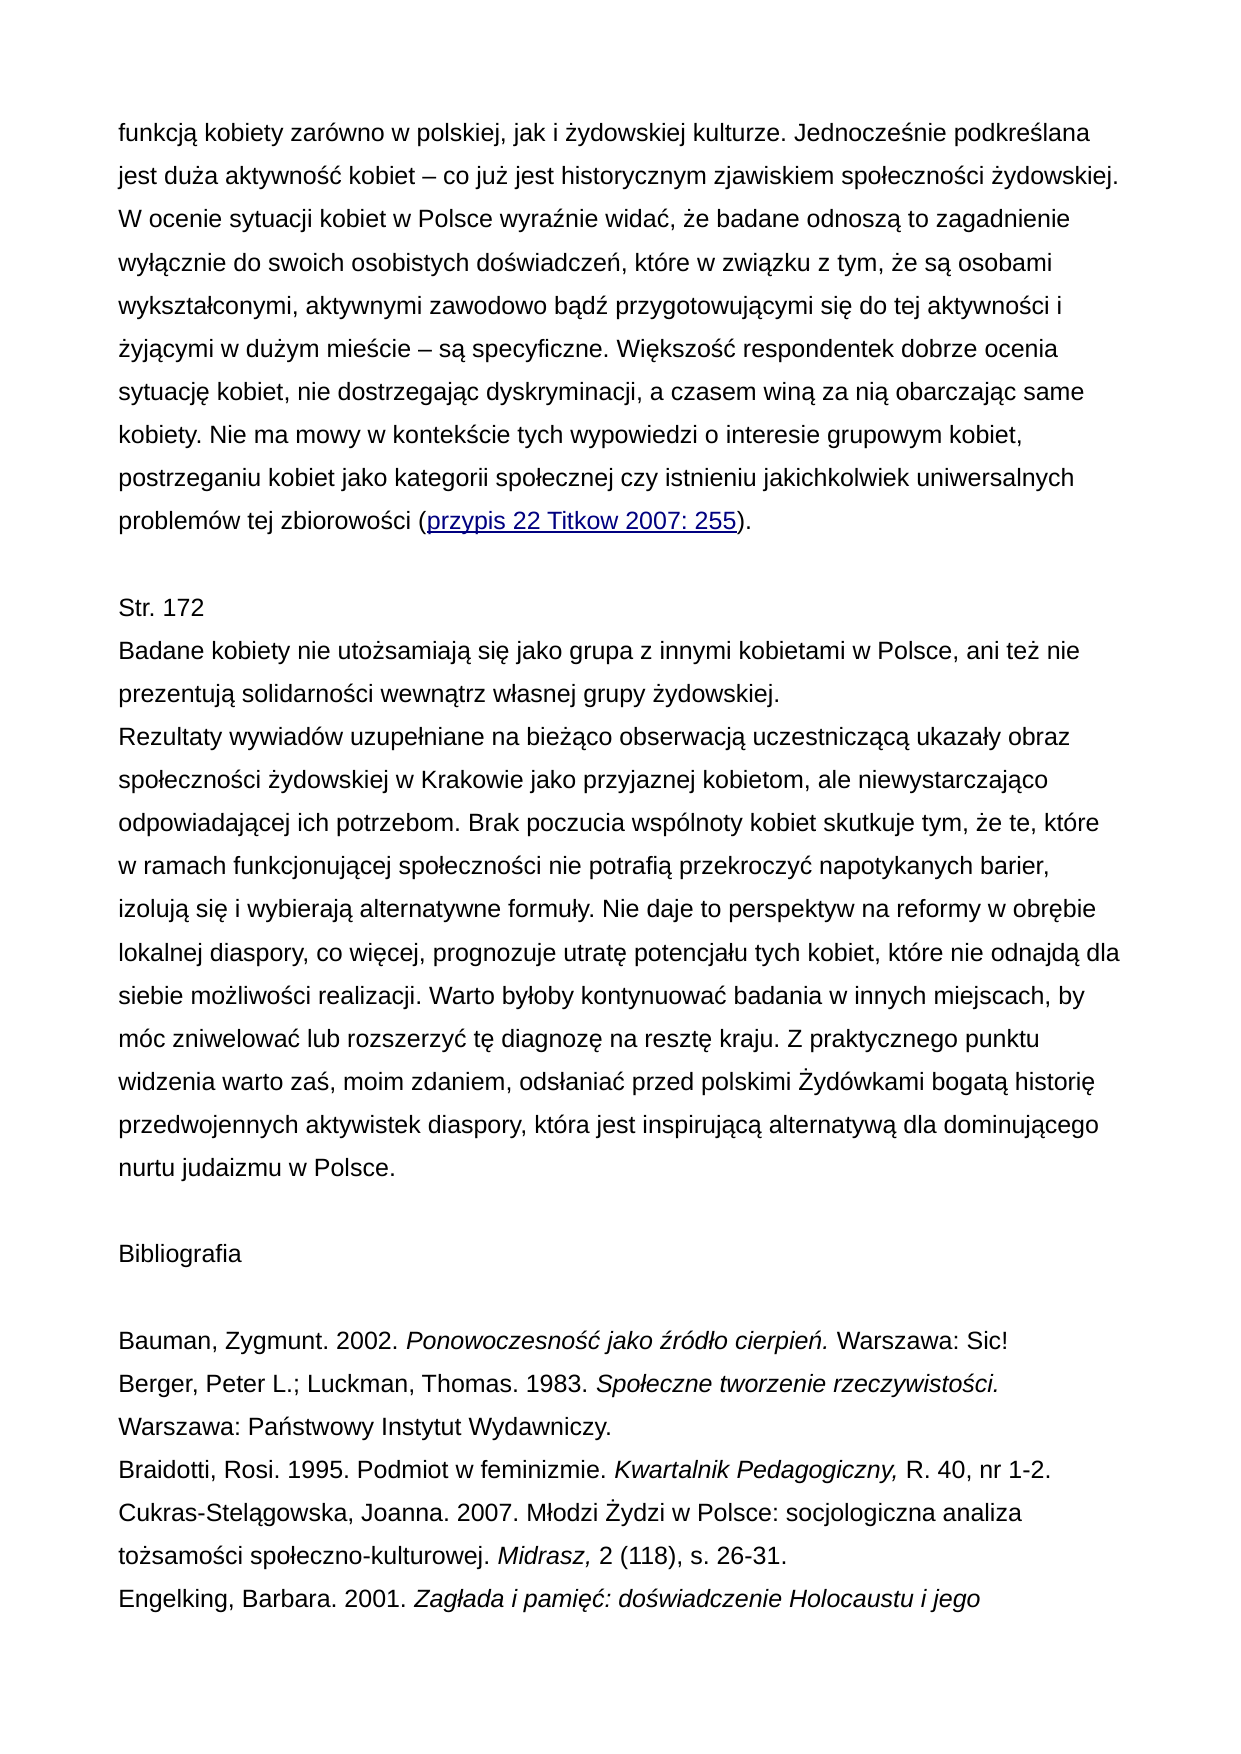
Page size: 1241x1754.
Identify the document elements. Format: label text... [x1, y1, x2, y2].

text Berger, Peter L.; Luckman, Thomas. 1983. Społeczne tworzenie rzeczywistości. Warszawa: Państwowy Instytut Wydawniczy. [118, 1369, 1122, 1441]
text Str. 172 [118, 592, 1122, 621]
text Cukras-Stelągowska, Joanna. 2007. Młodzi Żydzi w Polsce: socjologiczna analiza tożsamości społeczno-kulturowej. Midrasz, 2 (118), s. 26-31. [118, 1498, 1122, 1570]
text Engelking, Barbara. 2001. Zagłada i pamięć: doświadczenie Holocaustu i jego [118, 1584, 1122, 1613]
text Bauman, Zygmunt. 2002. Ponowoczesność jako źródło cierpień. Warszawa: Sic! [118, 1326, 1122, 1354]
text W ocenie sytuacji kobiet w Polsce wyraźnie widać, że badane odnoszą to zagadnienie wyłącznie do swoich osobistych doświadczeń, które w związku z tym, że są osobami wykształconymi, aktywnymi zawodowo bądź przygotowującymi się do tej aktywności i żyjącymi w dużym mieście – są specyficzne. Większość respondentek dobrze ocenia sytuację kobiet, nie dostrzegając dyskryminacji, a czasem winą za nią obarczając same kobiety. Nie ma mowy w kontekście tych wypowiedzi o interesie grupowym kobiet, postrzeganiu kobiet jako kategorii społecznej czy istnieniu jakichkolwiek uniwersalnych problemów tej zbiorowości (przypis 22 Titkow 2007: 255). [118, 204, 1122, 535]
text Rezultaty wywiadów uzupełniane na bieżąco obserwacją uczestniczącą ukazały obraz społeczności żydowskiej w Krakowie jako przyjaznej kobietom, ale niewystarczająco odpowiadającej ich potrzebom. Brak poczucia wspólnoty kobiet skutkuje tym, że te, które w ramach funkcjonującej społeczności nie potrafią przekroczyć napotykanych barier, izolują się i wybierają alternatywne formuły. Nie daje to perspektyw na reformy w obrębie lokalnej diaspory, co więcej, prognozuje utratę potencjału tych kobiet, które nie odnajdą dla siebie możliwości realizacji. Warto byłoby kontynuować badania w innych miejscach, by móc zniwelować lub rozszerzyć tę diagnozę na resztę kraju. Z praktycznego punktu widzenia warto zaś, moim zdaniem, odsłaniać przed polskimi Żydówkami bogatą historię przedwojennych aktywistek diaspory, która jest inspirującą alternatywą dla dominującego nurtu judaizmu w Polsce. [118, 722, 1122, 1182]
text Braidotti, Rosi. 1995. Podmiot w feminizmie. Kwartalnik Pedagogiczny, R. 40, nr 1-2. [118, 1455, 1122, 1484]
subtitle Bibliografia [118, 1239, 1122, 1268]
text Badane kobiety nie utożsamiają się jako grupa z innymi kobietami w Polsce, ani też nie prezentują solidarności wewnątrz własnej grupy żydowskiej. [118, 636, 1122, 707]
text funkcją kobiety zarówno w polskiej, jak i żydowskiej kulturze. Jednocześnie podkreślana jest duża aktywność kobiet – co już jest historycznym zjawiskiem społeczności żydowskiej. [118, 118, 1122, 190]
